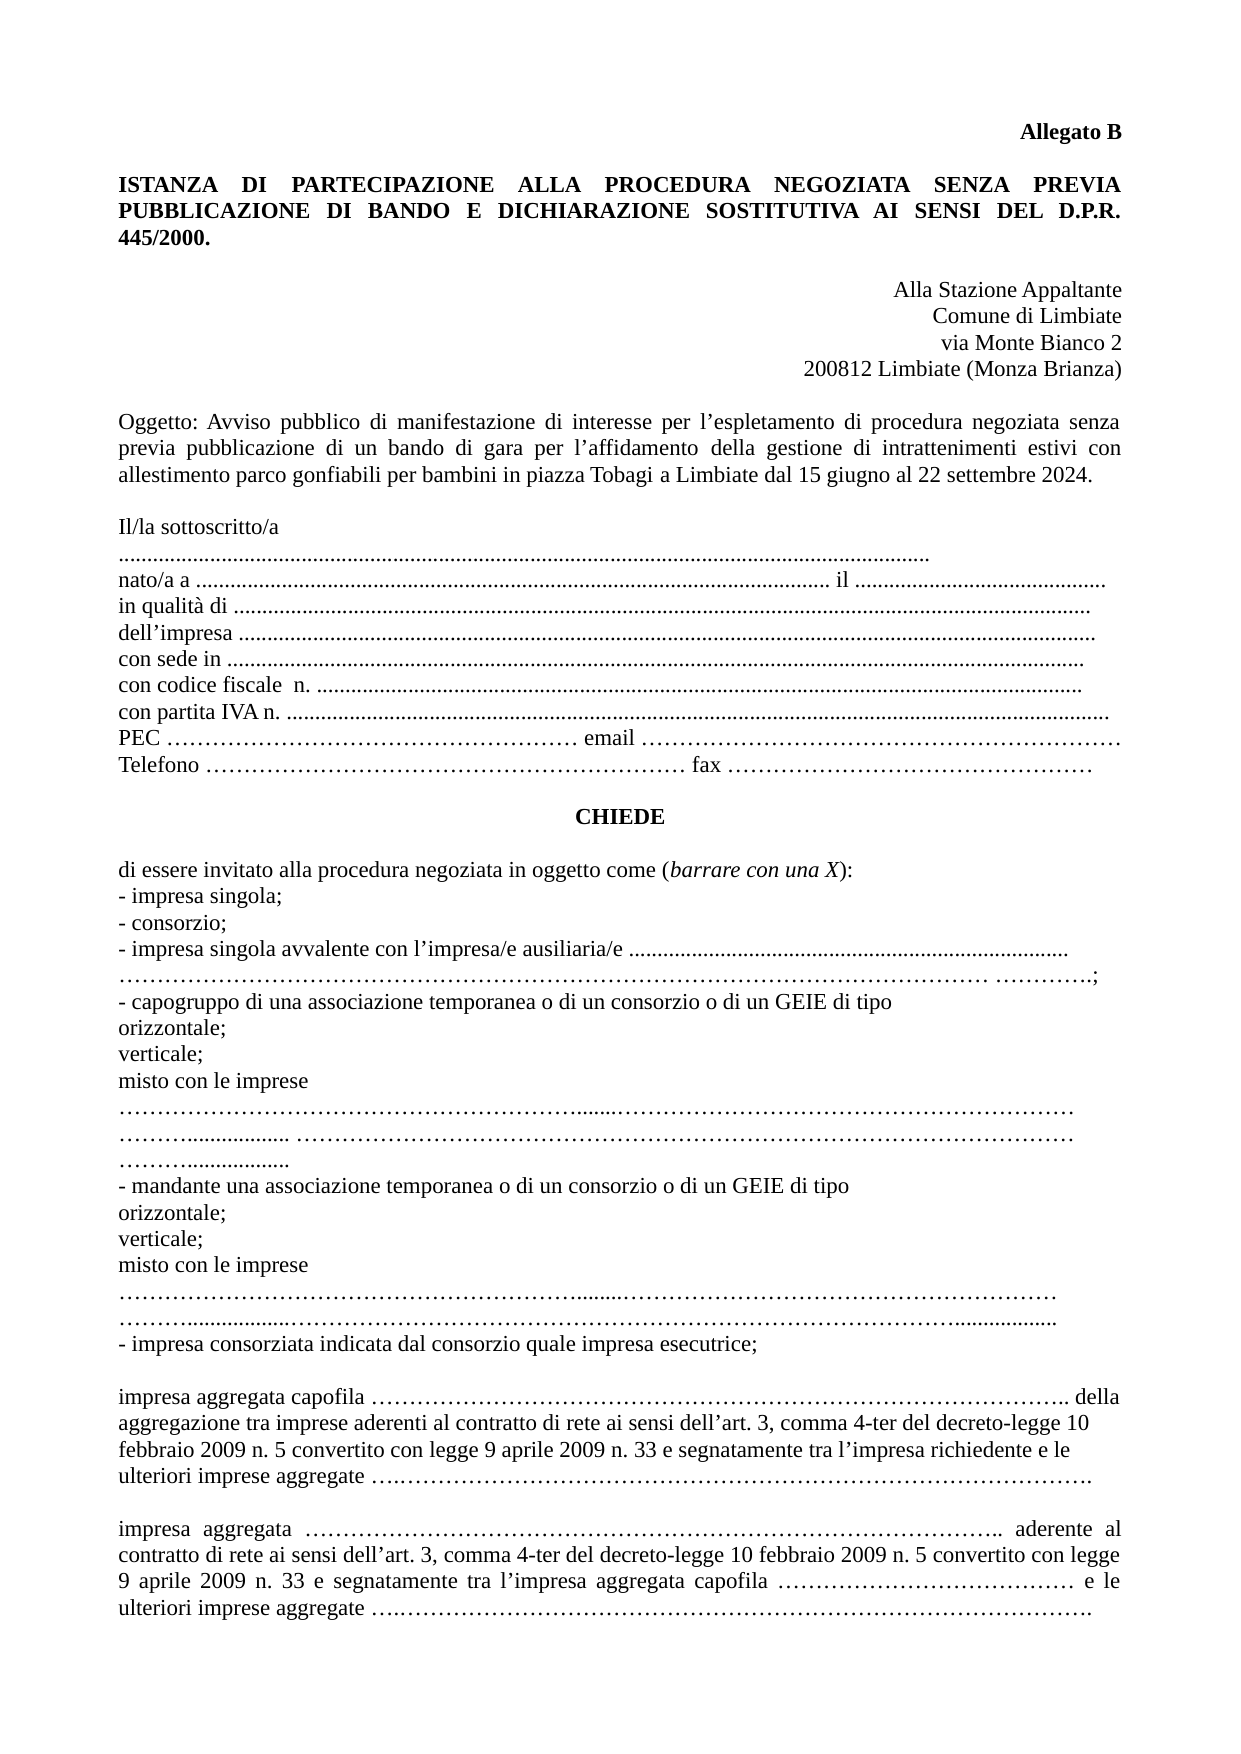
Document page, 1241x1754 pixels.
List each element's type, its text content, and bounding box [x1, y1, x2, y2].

text Comune di Limbiate [118, 303, 1122, 329]
text - impresa consorziata indicata dal consorzio quale impresa esecutrice; [118, 1330, 1122, 1357]
text di essere invitato alla procedura negoziata in oggetto come (barrare con una X): [118, 856, 1122, 882]
text orizzontale; [118, 1014, 1122, 1041]
text - impresa singola; [118, 882, 1122, 909]
text .............................................................................................................................................. [118, 540, 1122, 566]
text ……………………………………………………........………………………………………………… [118, 1278, 1122, 1304]
text via Monte Bianco 2 [118, 329, 1122, 355]
text …………………………………………………….......…………………………………………………… [118, 1093, 1122, 1119]
text ISTANZA DI PARTECIPAZIONE ALLA PROCEDURA NEGOZIATA SENZA PREVIA PUBBLICAZIONE DI BANDO E DICHIARAZIONE SOSTITUTIVA AI SENSI DEL D.P.R. 445/2000. [118, 171, 1122, 250]
text - impresa singola avvalente con l’impresa/e ausiliaria/e ............................................................................. [118, 935, 1122, 961]
text impresa aggregata capofila ……………………………………………………………………………….. della [118, 1383, 1122, 1409]
text - capogruppo di una associazione temporanea o di un consorzio o di un GEIE di tipo [118, 988, 1122, 1014]
text ……….................. [118, 1146, 1122, 1172]
text - mandante una associazione temporanea o di un consorzio o di un GEIE di tipo [118, 1172, 1122, 1199]
text CHIEDE [118, 803, 1122, 830]
text misto con le imprese [118, 1067, 1122, 1093]
text PEC ……………………………………………… email ………………………………………………………Telefono ……………………………………………………… fax ………………………………………… [118, 724, 1122, 777]
text misto con le imprese [118, 1251, 1122, 1278]
text - consorzio; [118, 909, 1122, 935]
text verticale; [118, 1041, 1122, 1067]
text aggregazione tra imprese aderenti al contratto di rete ai sensi dell’art. 3, comma 4-ter del decreto-legge 10 febbraio 2009 n. 5 convertito con legge 9 aprile 2009 n. 33 e segnatamente tra l’impresa richiedente e le ulteriori imprese aggregate ….………………………………………………………………………………. [118, 1409, 1122, 1488]
text verticale; [118, 1225, 1122, 1251]
text Il/la sottoscritto/a [118, 513, 1122, 540]
text con partita IVA n. ................................................................................................................................................ [118, 698, 1122, 724]
text impresa aggregata ……………………………………………………………………………….. aderente al contratto di rete ai sensi dell’art. 3, comma 4-ter del decreto-legge 10 febbraio 2009 n. 5 convertito con legge 9 aprile 2009 n. 33 e segnatamente tra l’impresa aggregata capofila ………………………………… e le ulteriori imprese aggregate ….………………………………………………………………………………. [118, 1515, 1122, 1620]
text Alla Stazione Appaltante [118, 276, 1122, 303]
text Oggetto: Avviso pubblico di manifestazione di interesse per l’espletamento di procedura negoziata senza previa pubblicazione di un bando di gara per l’affidamento della gestione di intrattenimenti estivi con allestimento parco gonfiabili per bambini in piazza Tobagi a Limbiate Dal 15 giugno al 22 settembre 2024. [118, 408, 1122, 487]
text …………………………………………………………………………………………………… ………….; [118, 961, 1122, 988]
text nato/a a ............................................................................................................... il ............................................ in qualità di ...................................................................................................................................................... dell’impresa ...................................................................................................................................................... con sede in ...................................................................................................................................................... con codice fiscale n. ...................................................................................................................................... [118, 566, 1122, 698]
text 200812 Limbiate (Monza Brianza) [118, 355, 1122, 382]
text Allegato B [118, 118, 1122, 144]
text ………..................…………………………………………………………………………….................. [118, 1304, 1122, 1330]
text orizzontale; [118, 1199, 1122, 1225]
text ……….................. ………………………………………………………………………………………… [118, 1119, 1122, 1146]
